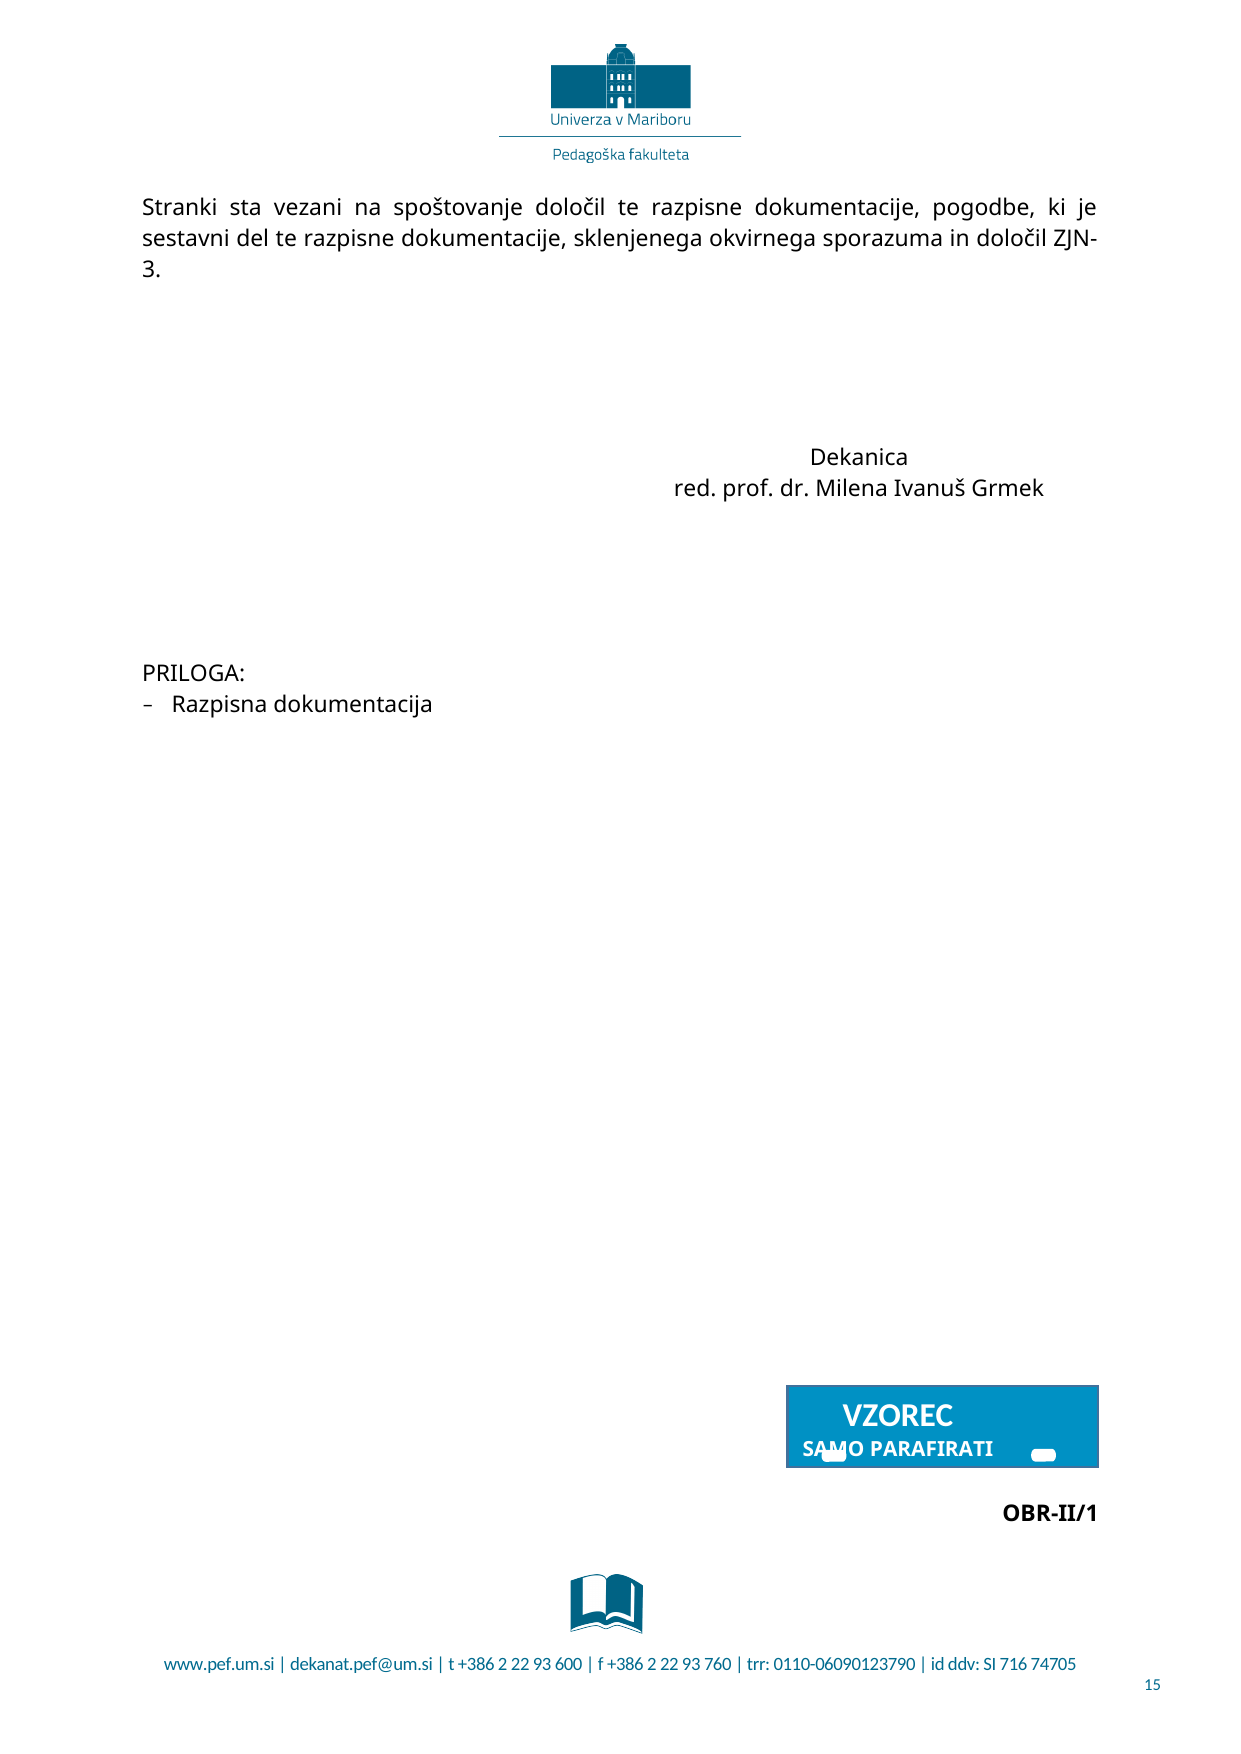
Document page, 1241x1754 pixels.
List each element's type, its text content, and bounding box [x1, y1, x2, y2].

table_header [142, 441, 619, 503]
table_header Dekanica red. prof. dr. Milena Ivanuš Grmek [619, 441, 1098, 503]
text Stranki sta vezani na spoštovanje določil te razpisne dokumentacije, pogodbe, ki je sestavni del te razpisne dokumentacije, sklenjenega okvirnega sporazuma in določil ZJN-3. [142, 191, 1098, 285]
text OBR-II/1 [179, 1497, 1098, 1528]
text PRILOGA: [142, 656, 1098, 688]
list Razpisna dokumentacija [142, 688, 1098, 719]
